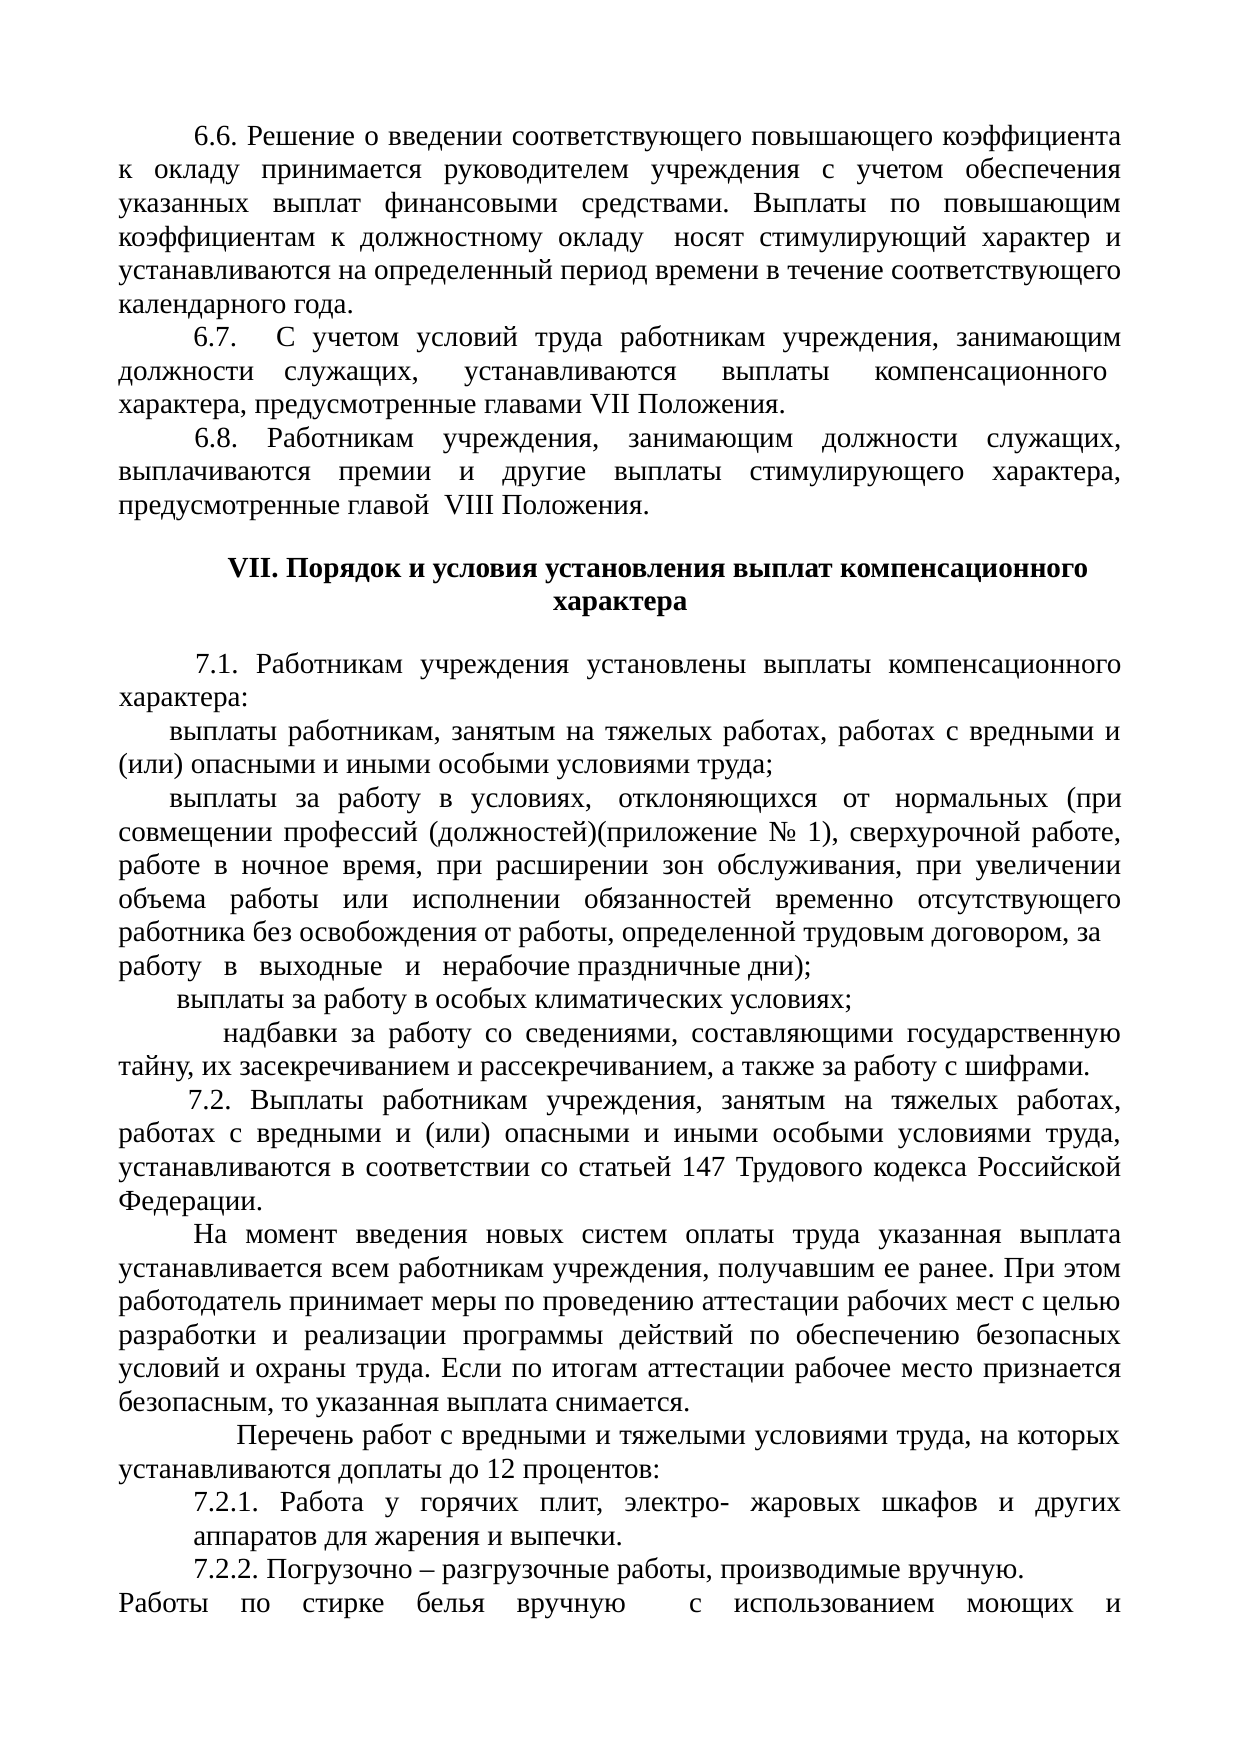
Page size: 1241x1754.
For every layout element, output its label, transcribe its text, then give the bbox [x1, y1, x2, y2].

text выплаты за работу в условиях, отклоняющихся от нормальных (при совмещении профессий (должностей)(приложение № 1), сверхурочной работе, работе в ночное время, при расширении зон обслуживания, при увеличении объема работы или исполнении обязанностей временно отсутствующего работника без освобождения от работы, определенной трудовым договором, за работу в выходные и нерабочие праздничные дни); [118, 780, 1122, 981]
text надбавки за работу со сведениями, составляющими государственную тайну, их засекречиванием и рассекречиванием, а также за работу с шифрами. [118, 1015, 1122, 1082]
text 7.2.1. Работа у горячих плит, электро- жаровых шкафов и других аппаратов для жарения и выпечки. [193, 1484, 1122, 1552]
text Перечень работ с вредными и тяжелыми условиями труда, на которых устанавливаются доплаты до 12 процентов: [118, 1417, 1122, 1484]
text выплаты работникам, занятым на тяжелых работах, работах с вредными и (или) опасными и иными особыми условиями труда; [118, 713, 1122, 780]
text 7.2. Выплаты работникам учреждения, занятым на тяжелых работах, работах с вредными и (или) опасными и иными особыми условиями труда, устанавливаются в соответствии со статьей 147 Трудового кодекса Российской Федерации. [118, 1082, 1122, 1216]
text 6.8. Работникам учреждения, занимающим должности служащих, выплачиваются премии и другие выплаты стимулирующего характера, предусмотренные главой VIII Положения. [118, 420, 1122, 521]
text 7.2.2. Погрузочно – разгрузочные работы, производимые вручную. [193, 1552, 1122, 1585]
text 6.6. Решение о введении соответствующего повышающего коэффициента к окладу принимается руководителем учреждения с учетом обеспечения указанных выплат финансовыми средствами. Выплаты по повышающим коэффициентам к должностному окладу носят стимулирующий характер и устанавливаются на определенный период времени в течение соответствующего календарного года. [118, 118, 1122, 319]
text Работы по стирке белья вручную с использованием моющих и [118, 1585, 1122, 1619]
text 7.1. Работникам учреждения установлены выплаты компенсационного характера: [119, 646, 1122, 713]
text На момент введения новых систем оплаты труда указанная выплата устанавливается всем работникам учреждения, получавшим ее ранее. При этом работодатель принимает меры по проведению аттестации рабочих мест с целью разработки и реализации программы действий по обеспечению безопасных условий и охраны труда. Если по итогам аттестации рабочее место признается безопасным, то указанная выплата снимается. [118, 1216, 1122, 1417]
text выплаты за работу в особых климатических условиях; [118, 981, 1122, 1015]
text 6.7. С учетом условий труда работникам учреждения, занимающим должности служащих, устанавливаются выплаты компенсационного характера, предусмотренные главами VII Положения. [118, 319, 1122, 420]
text VII. Порядок и условия установления выплат компенсационного характера [118, 550, 1122, 617]
